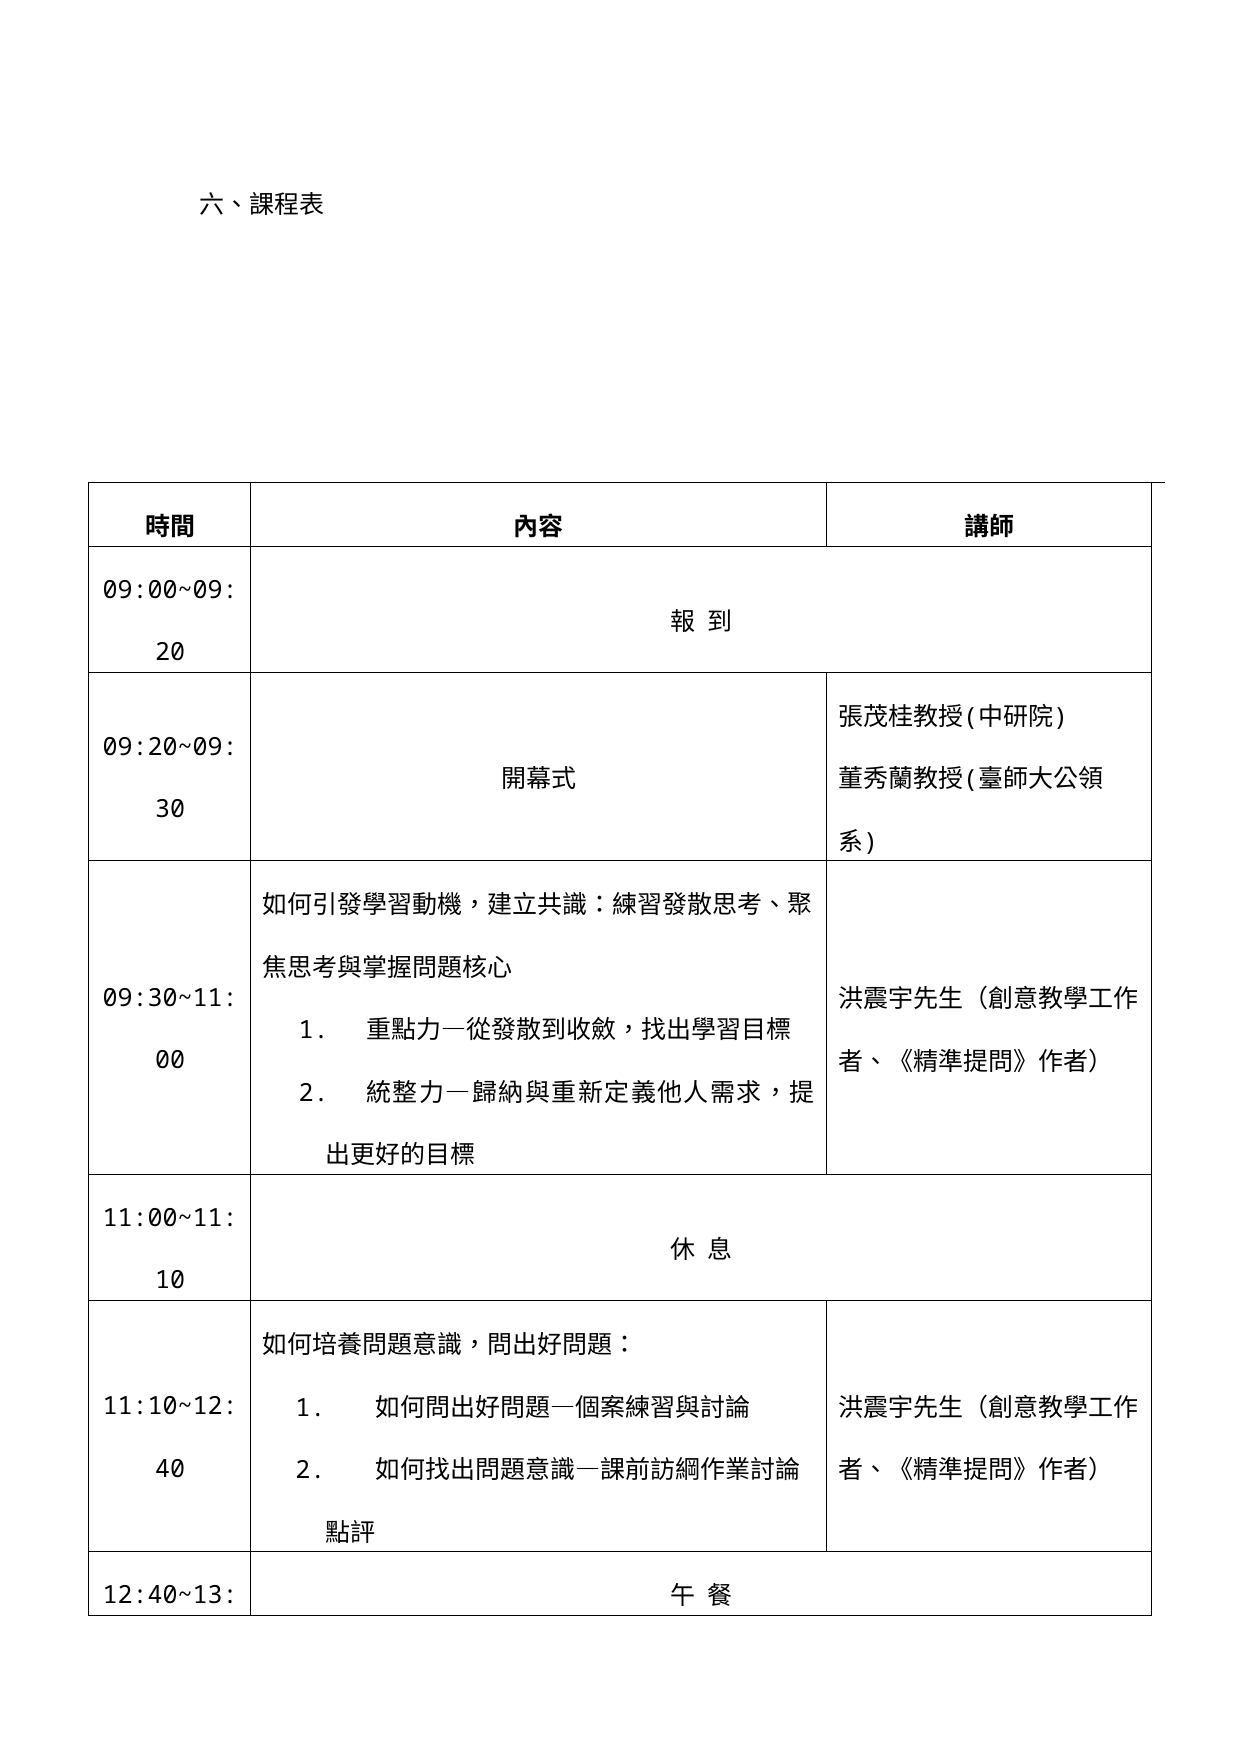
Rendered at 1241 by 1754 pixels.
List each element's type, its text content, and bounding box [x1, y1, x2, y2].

table_cell 開幕式 [251, 673, 826, 860]
table_cell 12:40~13: [89, 1552, 250, 1614]
table_cell 午 餐 [251, 1552, 1151, 1614]
table_header 內容 [251, 483, 826, 546]
table_cell 如何培養問題意識，問出好問題： 如何問出好問題—個案練習與討論 如何找出問題意識—課前訪綱作業討論點評 [251, 1301, 826, 1551]
table_cell 報 到 [251, 547, 1151, 672]
table_cell 休 息 [251, 1175, 1151, 1300]
table_cell 張茂桂教授(中研院) 董秀蘭教授(臺師大公領系) [827, 673, 1151, 860]
table_header 講師 [827, 483, 1151, 546]
table_cell 09:20~09:30 [89, 673, 250, 860]
table_header 時間 [89, 483, 250, 546]
table_cell 11:00~11:10 [89, 1175, 250, 1300]
text 六、課程表 [135, 97, 1164, 288]
table_cell 09:30~11:00 [89, 861, 250, 1174]
table_cell 11:10~12:40 [89, 1301, 250, 1551]
table_cell 洪震宇先生（創意教學工作者、《精準提問》作者） [827, 861, 1151, 1174]
table_cell 洪震宇先生（創意教學工作者、《精準提問》作者） [827, 1301, 1151, 1551]
table_cell 09:00~09:20 [89, 547, 250, 672]
table_cell 如何引發學習動機，建立共識：練習發散思考、聚焦思考與掌握問題核心 重點力—從發散到收斂，找出學習目標 統整力—歸納與重新定義他人需求，提出更好的目標 [251, 861, 826, 1174]
